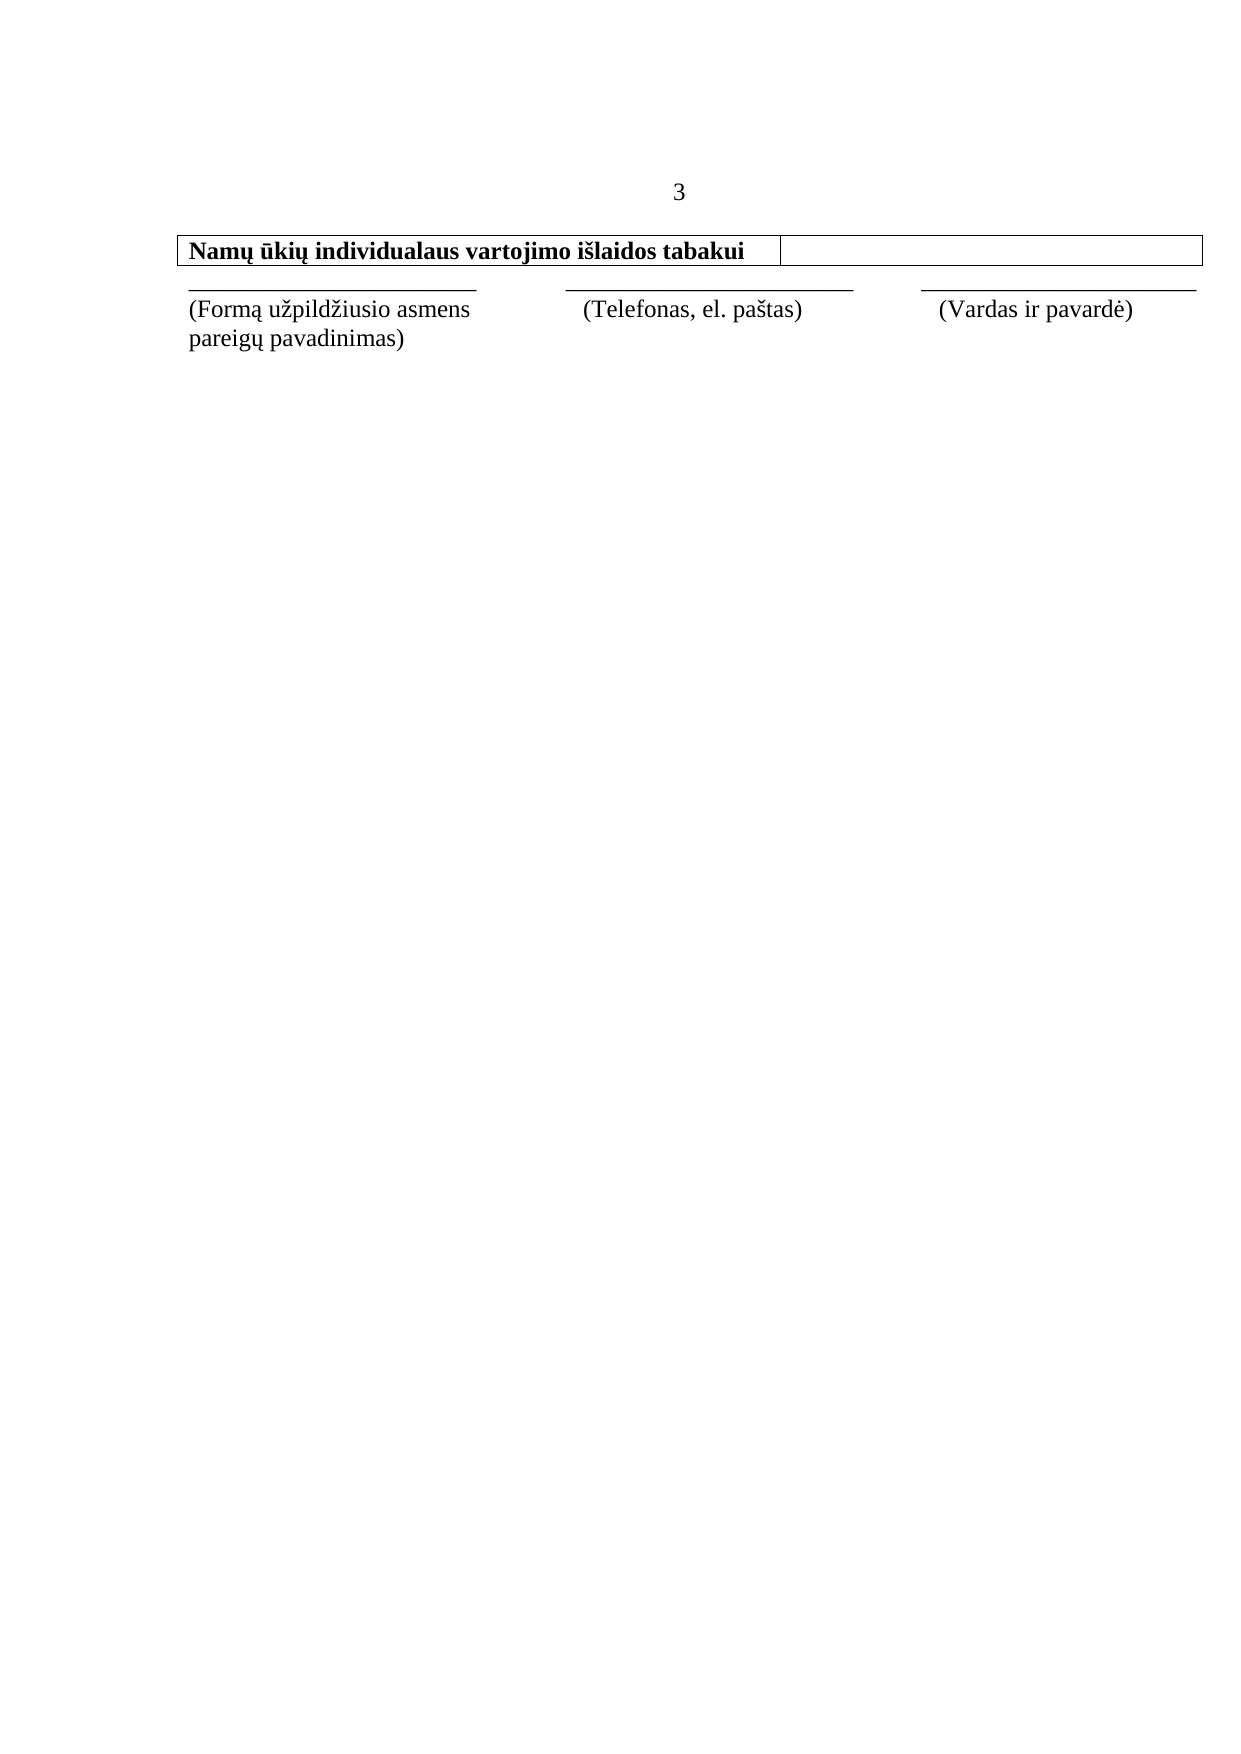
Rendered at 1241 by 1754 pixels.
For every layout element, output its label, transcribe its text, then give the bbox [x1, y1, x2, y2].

table_cell Namų ūkių individualaus vartojimo išlaidos tabakui [178, 236, 780, 264]
table_cell _______________________ (Formą užpildžiusio asmens pareigų pavadinimas) [177, 266, 521, 378]
table_cell ______________________ (Vardas ir pavardė) [864, 265, 1207, 378]
table_cell [1203, 235, 1207, 264]
table_cell _______________________ (Telefonas, el. paštas) [521, 266, 864, 378]
table_cell [781, 236, 1202, 264]
